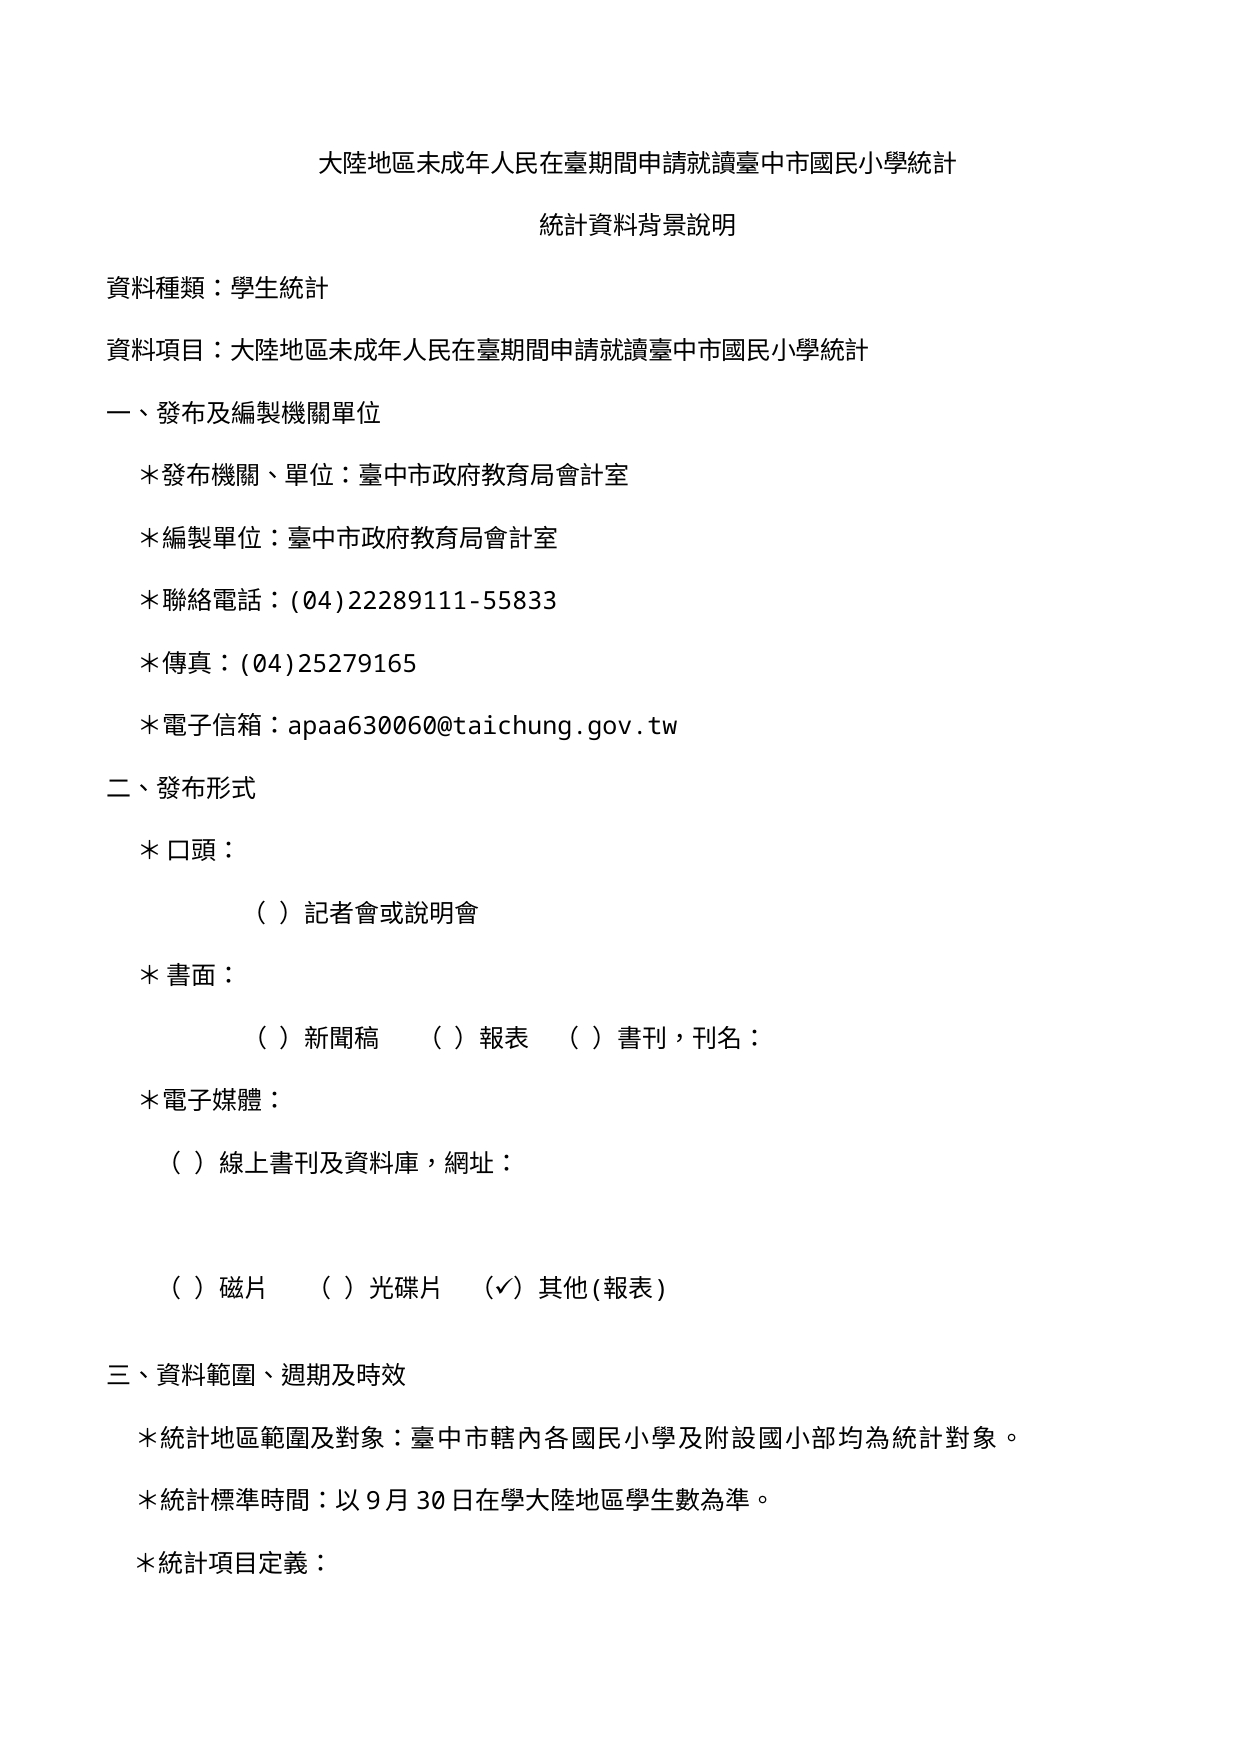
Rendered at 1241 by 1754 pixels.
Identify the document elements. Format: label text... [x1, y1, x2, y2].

text 二、發布形式 [106, 744, 1169, 807]
text ＊聯絡電話：(04)22289111-55833 [137, 557, 1169, 619]
text 大陸地區未成年人民在臺期間申請就讀臺中市國民小學統計 [106, 119, 1169, 182]
text ＊電子信箱：apaa630060@taichung.gov.tw [137, 682, 1169, 744]
text 資料種類：學生統計 [106, 244, 1169, 307]
text 一、發布及編製機關單位 [106, 369, 1169, 432]
text （ ）新聞稿 （ ）報表 （ ）書刊，刊名： [137, 994, 1169, 1057]
text ＊編製單位：臺中市政府教育局會計室 [137, 494, 1169, 557]
text 統計資料背景說明 [106, 182, 1169, 244]
text ＊傳真：(04)25279165 [137, 619, 1169, 682]
text ＊統計項目定義： [133, 1519, 1169, 1582]
text （ ）線上書刊及資料庫，網址： [106, 1119, 1203, 1182]
list 書面： [137, 932, 1169, 994]
list 口頭： [137, 807, 1169, 869]
text 三、資料範圍、週期及時效 [106, 1332, 1169, 1394]
text ＊發布機關、單位：臺中市政府教育局會計室 [137, 432, 1169, 494]
text ＊電子媒體： [137, 1057, 1169, 1119]
text ＊統計地區範圍及對象：臺中市轄內各國民小學及附設國小部均為統計對象。 [136, 1394, 1184, 1457]
text 資料項目：大陸地區未成年人民在臺期間申請就讀臺中市國民小學統計 [106, 307, 1169, 369]
text （ ）磁片 （ ）光碟片 （）其他(報表) [106, 1244, 1203, 1307]
text ＊統計標準時間：以9月30日在學大陸地區學生數為準。 [136, 1457, 1228, 1519]
text （ ）記者會或說明會 [106, 869, 1169, 932]
